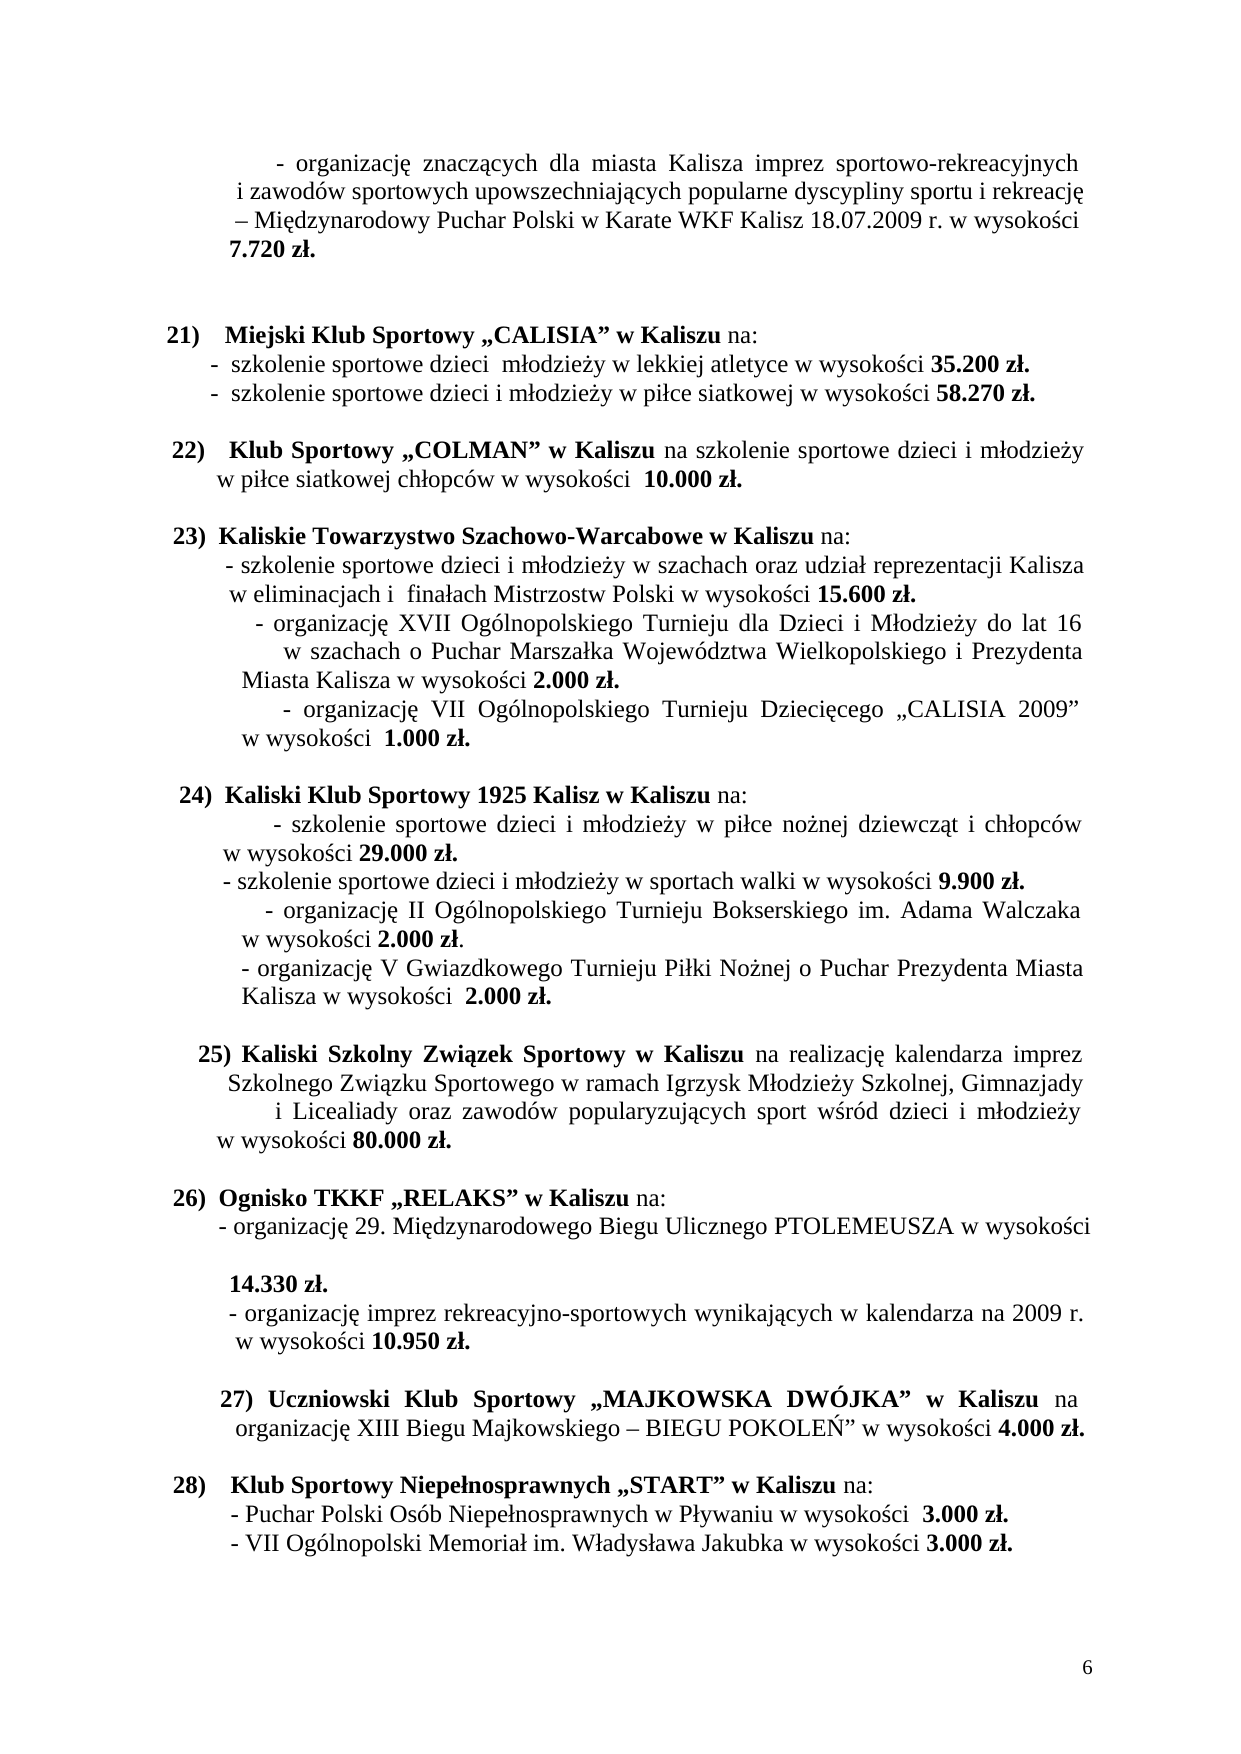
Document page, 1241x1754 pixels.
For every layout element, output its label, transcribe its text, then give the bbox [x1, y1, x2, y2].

text - szkolenie sportowe dzieci i młodzieży w szachach oraz udział reprezentacji Kalisza w eliminacjach i finałach Mistrzostw Polski w wysokości 15.600 zł. [148, 550, 1092, 608]
text 24) Kaliski Klub Sportowy 1925 Kalisz w Kaliszu na: [148, 780, 1092, 809]
text 26) Ognisko TKKF „RELAKS” w Kaliszu na: [148, 1183, 1092, 1211]
text 27) Uczniowski Klub Sportowy „MAJKOWSKA DWÓJKA” w Kaliszu na organizację XIII Biegu Majkowskiego – BIEGU POKOLEŃ” w wysokości 4.000 zł. [148, 1384, 1092, 1441]
text - organizację VII Ogólnopolskiego Turnieju Dziecięcego „CALISIA 2009” w wysokości 1.000 zł. [148, 694, 1092, 751]
text - szkolenie sportowe dzieci i młodzieży w sportach walki w wysokości 9.900 zł. [148, 866, 1092, 895]
text - VII Ogólnopolski Memoriał im. Władysława Jakubka w wysokości 3.000 zł. [230, 1528, 1092, 1556]
text - szkolenie sportowe dzieci młodzieży w lekkiej atletyce w wysokości 35.200 zł. [148, 349, 1092, 378]
text - organizację znaczących dla miasta Kalisza imprez sportowo-rekreacyjnych i zawodów sportowych upowszechniających popularne dyscypliny sportu i rekreację – Międzynarodowy Puchar Polski w Karate WKF Kalisz 18.07.2009 r. w wysokości 7.720 zł. [148, 148, 1092, 263]
text - organizację II Ogólnopolskiego Turnieju Bokserskiego im. Adama Walczaka w wysokości 2.000 zł. [148, 895, 1092, 953]
text - Puchar Polski Osób Niepełnosprawnych w Pływaniu w wysokości 3.000 zł. [230, 1499, 1092, 1528]
text 21) Miejski Klub Sportowy „CALISIA” w Kaliszu na: [148, 320, 1092, 349]
text - organizację XVII Ogólnopolskiego Turnieju dla Dzieci i Młodzieży do lat 16 w szachach o Puchar Marszałka Województwa Wielkopolskiego i Prezydenta Miasta Kalisza w wysokości 2.000 zł. [148, 608, 1092, 694]
text - organizację V Gwiazdkowego Turnieju Piłki Nożnej o Puchar Prezydenta Miasta Kalisza w wysokości 2.000 zł. [148, 953, 1092, 1010]
text - organizację 29. Międzynarodowego Biegu Ulicznego PTOLEMEUSZA w wysokości 14.330 zł. [148, 1211, 1092, 1298]
text 25) Kaliski Szkolny Związek Sportowy w Kaliszu na realizację kalendarza imprez Szkolnego Związku Sportowego w ramach Igrzysk Młodzieży Szkolnej, Gimnazjady i Licealiady oraz zawodów popularyzujących sport wśród dzieci i młodzieży w wysokości 80.000 zł. [148, 1039, 1092, 1154]
text - szkolenie sportowe dzieci i młodzieży w piłce siatkowej w wysokości 58.270 zł. [148, 378, 1092, 406]
text - szkolenie sportowe dzieci i młodzieży w piłce nożnej dziewcząt i chłopców w wysokości 29.000 zł. [148, 809, 1092, 866]
text - organizację imprez rekreacyjno-sportowych wynikających w kalendarza na 2009 r. w wysokości 10.950 zł. [148, 1298, 1092, 1355]
text 23) Kaliskie Towarzystwo Szachowo-Warcabowe w Kaliszu na: [148, 521, 1092, 550]
list Klub Sportowy Niepełnosprawnych „START” w Kaliszu na: [173, 1470, 1092, 1499]
text 22) Klub Sportowy „COLMAN” w Kaliszu na szkolenie sportowe dzieci i młodzieży w piłce siatkowej chłopców w wysokości 10.000 zł. [148, 435, 1092, 493]
